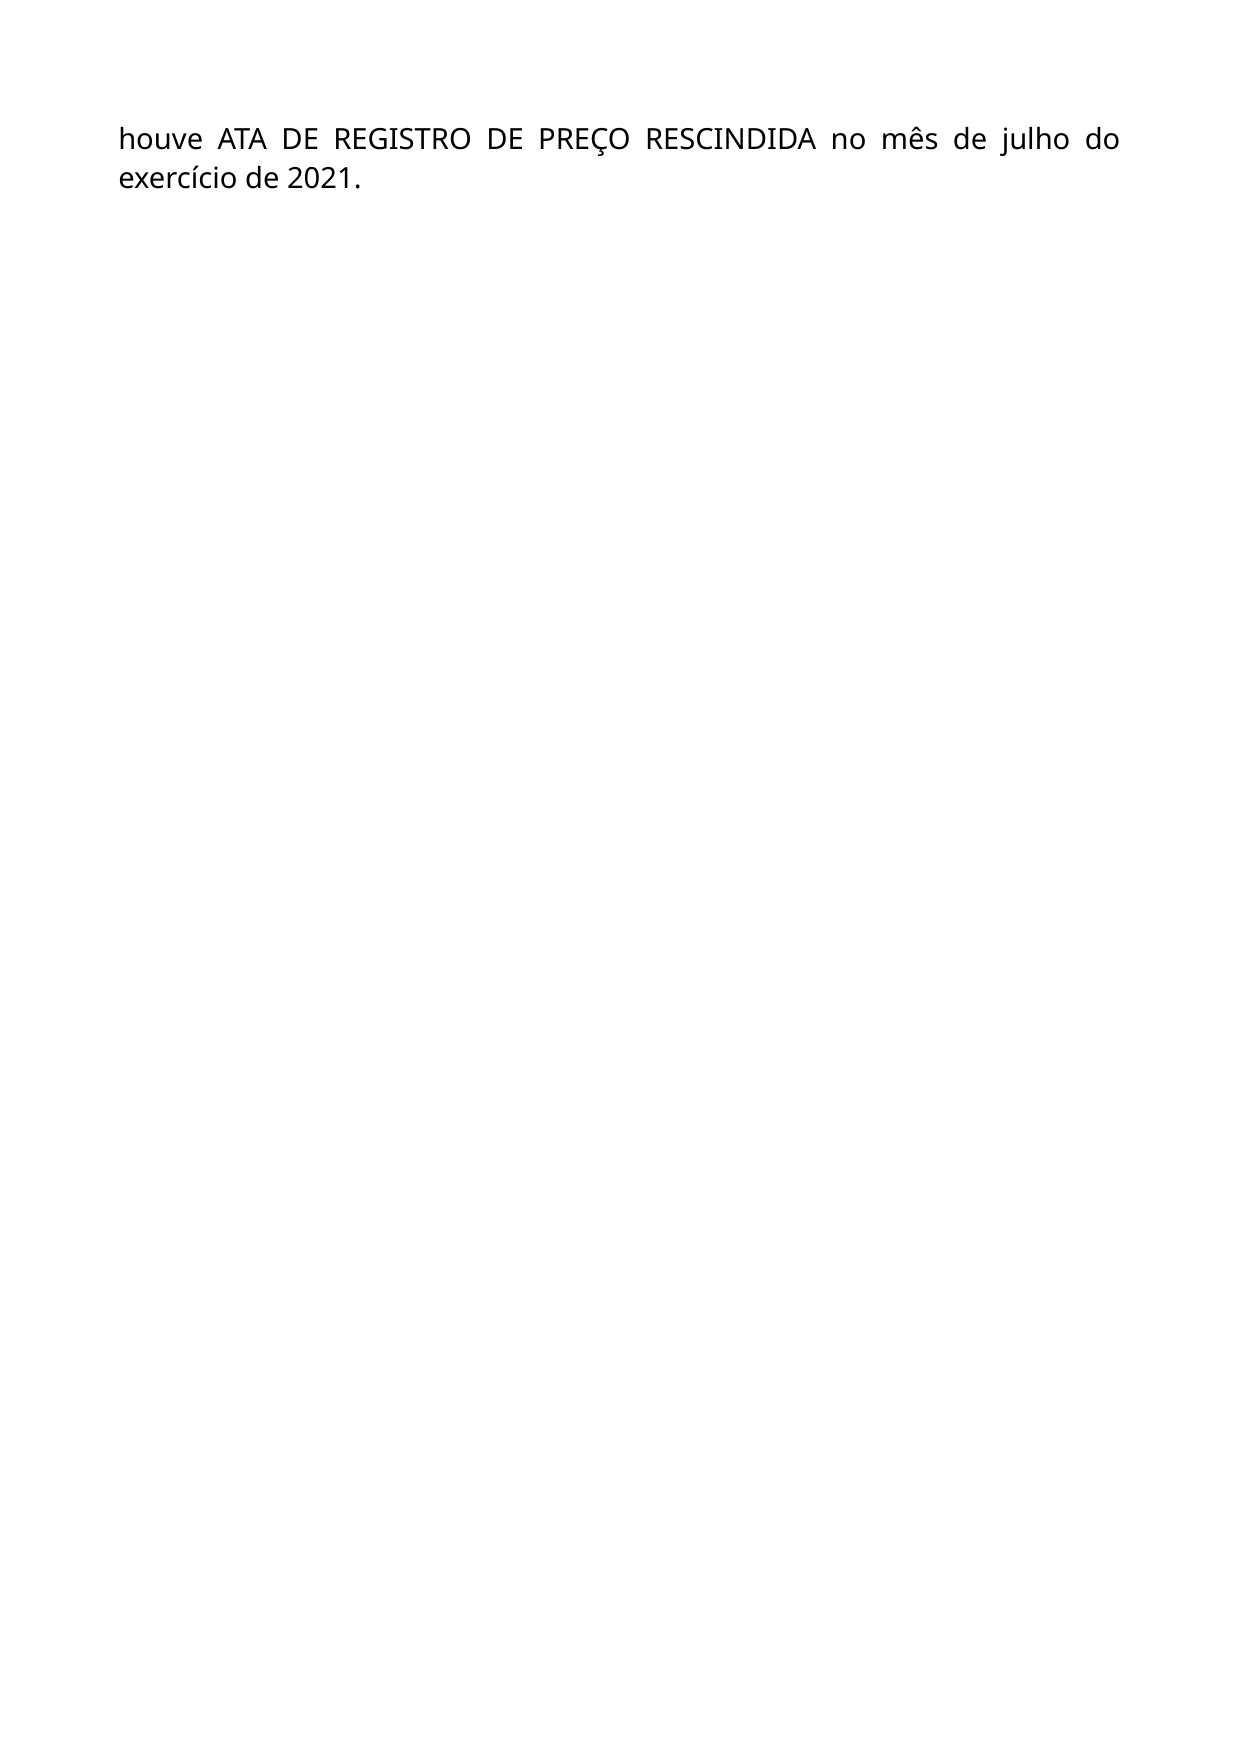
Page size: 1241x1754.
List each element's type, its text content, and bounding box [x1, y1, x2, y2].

text houve ATA DE REGISTRO DE PREÇO RESCINDIDA no mês de julho do exercício de 2021. [118, 118, 1122, 197]
